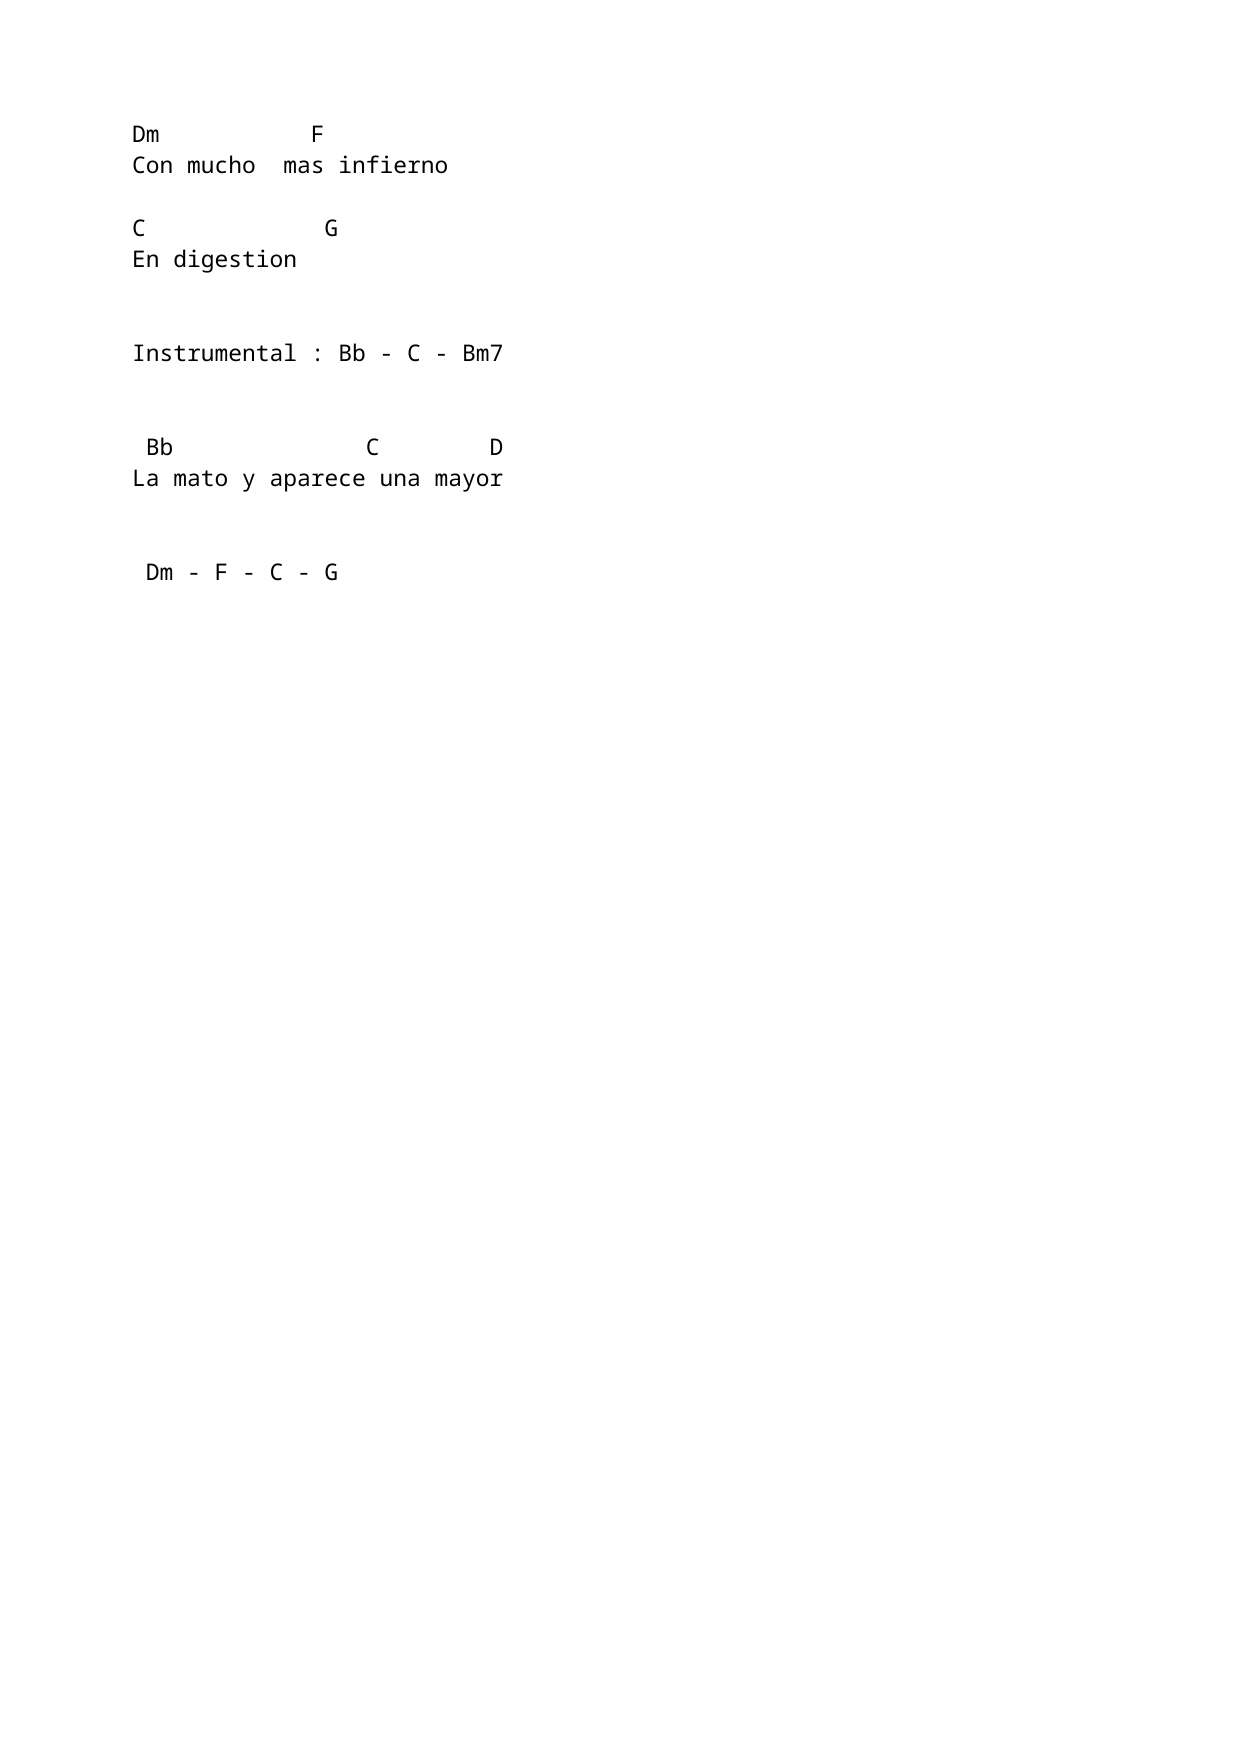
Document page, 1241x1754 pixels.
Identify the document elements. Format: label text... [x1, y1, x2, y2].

text Bb C D [118, 431, 620, 462]
text Dm - F - C - G [118, 556, 620, 587]
text En digestion [118, 243, 620, 274]
text Instrumental : Bb - C - Bm7 [118, 337, 620, 368]
text C G [118, 212, 620, 243]
text Dm F [118, 118, 620, 149]
text La mato y aparece una mayor [118, 462, 620, 493]
text Con mucho mas infierno [118, 149, 620, 181]
